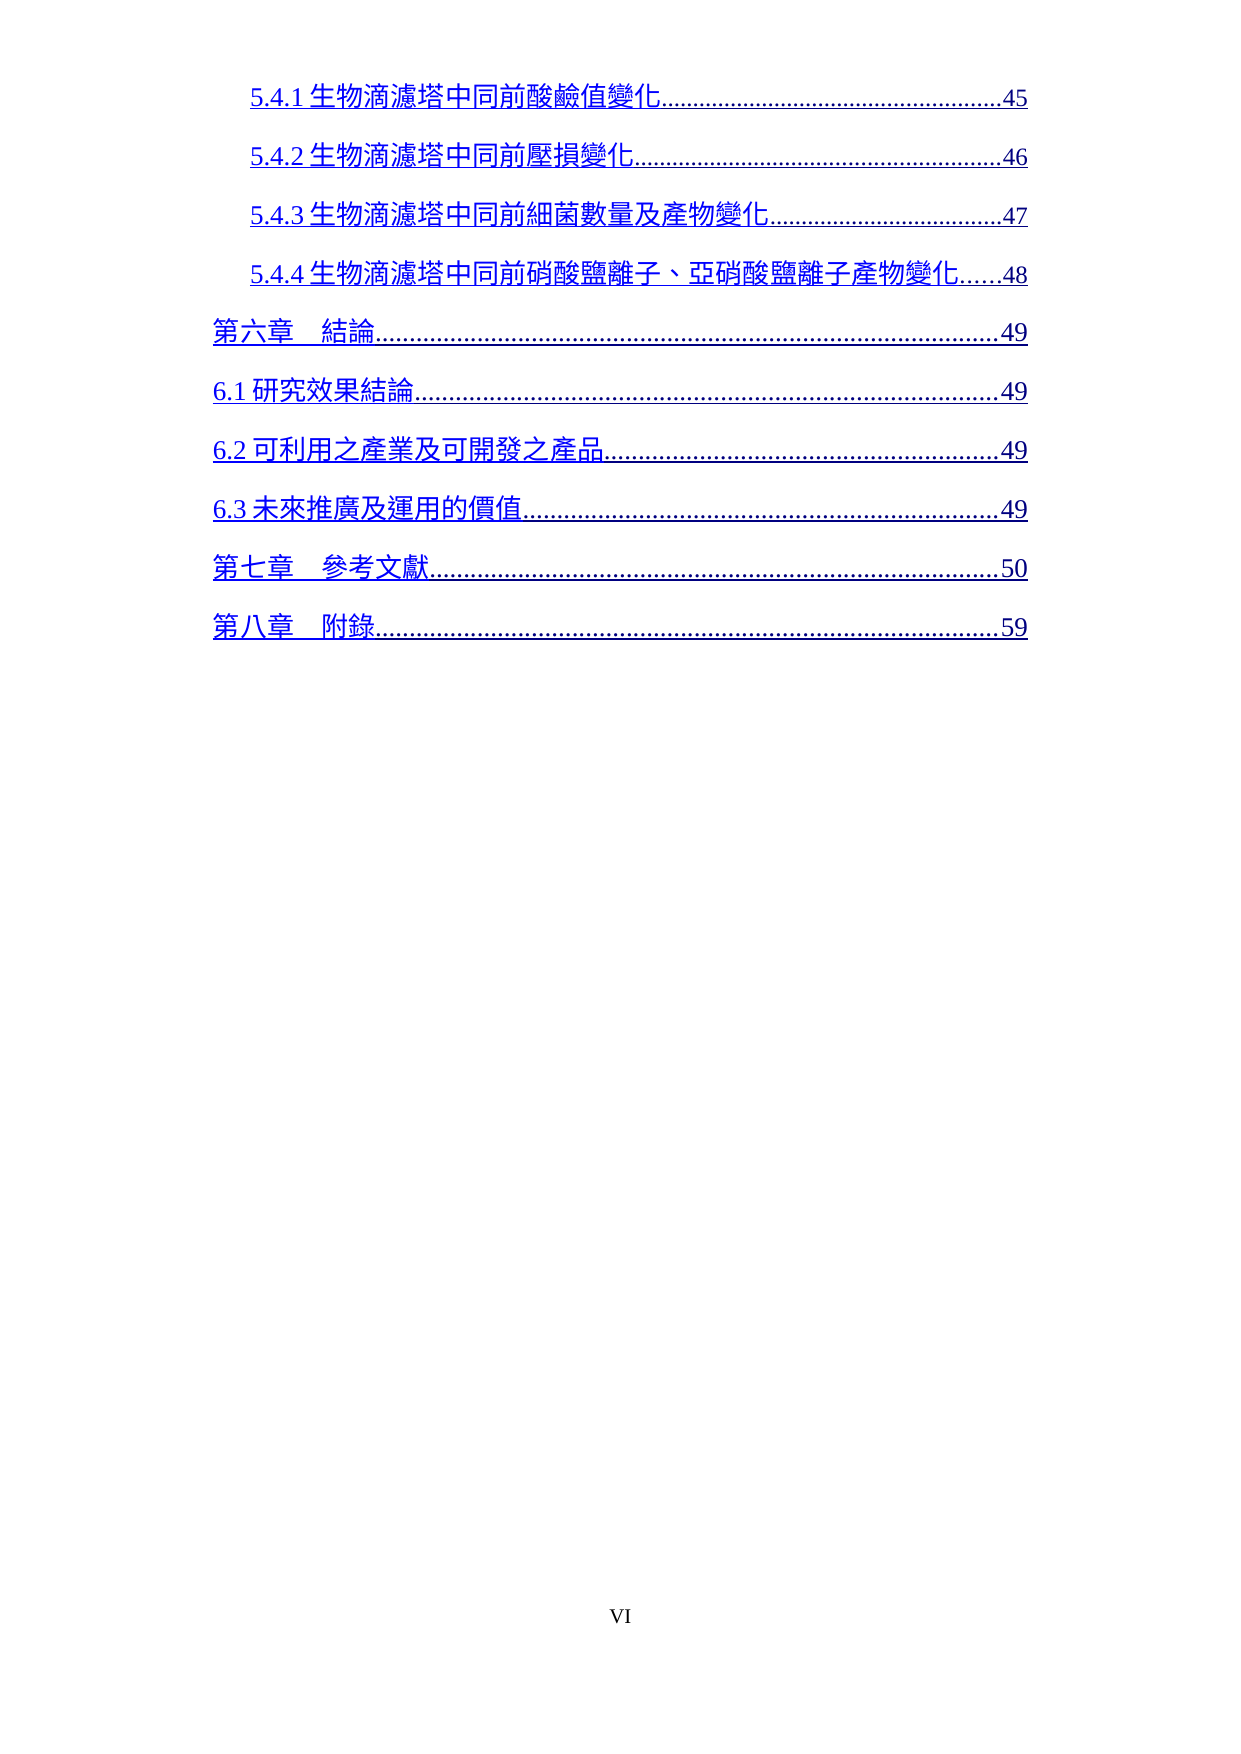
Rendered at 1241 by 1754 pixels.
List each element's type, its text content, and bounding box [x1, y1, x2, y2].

text [213, 522, 1028, 526]
text 6.1研究效果結論 49 [213, 369, 1028, 403]
text [213, 640, 1028, 644]
text 第七章 參考文獻 50 [213, 546, 1028, 579]
text [250, 109, 1028, 114]
text 第八章 附錄 59 [213, 605, 1028, 638]
text 5.4.1生物滴濾塔中同前酸鹼值變化 45 [250, 75, 1028, 108]
text [213, 581, 1028, 585]
text [250, 286, 1028, 291]
text [213, 346, 1028, 350]
text 第六章 結論 49 [213, 310, 1028, 344]
text [213, 404, 1028, 408]
text 5.4.3生物滴濾塔中同前細菌數量及產物變化 47 [250, 193, 1028, 226]
text [213, 463, 1028, 467]
text 5.4.2生物滴濾塔中同前壓損變化 46 [250, 134, 1028, 167]
text 6.2可利用之產業及可開發之產品 49 [213, 428, 1028, 461]
text 5.4.4生物滴濾塔中同前硝酸鹽離子、亞硝酸鹽離子產物變化 48 [250, 252, 1028, 285]
text [250, 168, 1028, 173]
text [250, 227, 1028, 232]
text 6.3未來推廣及運用的價值 49 [213, 487, 1028, 520]
